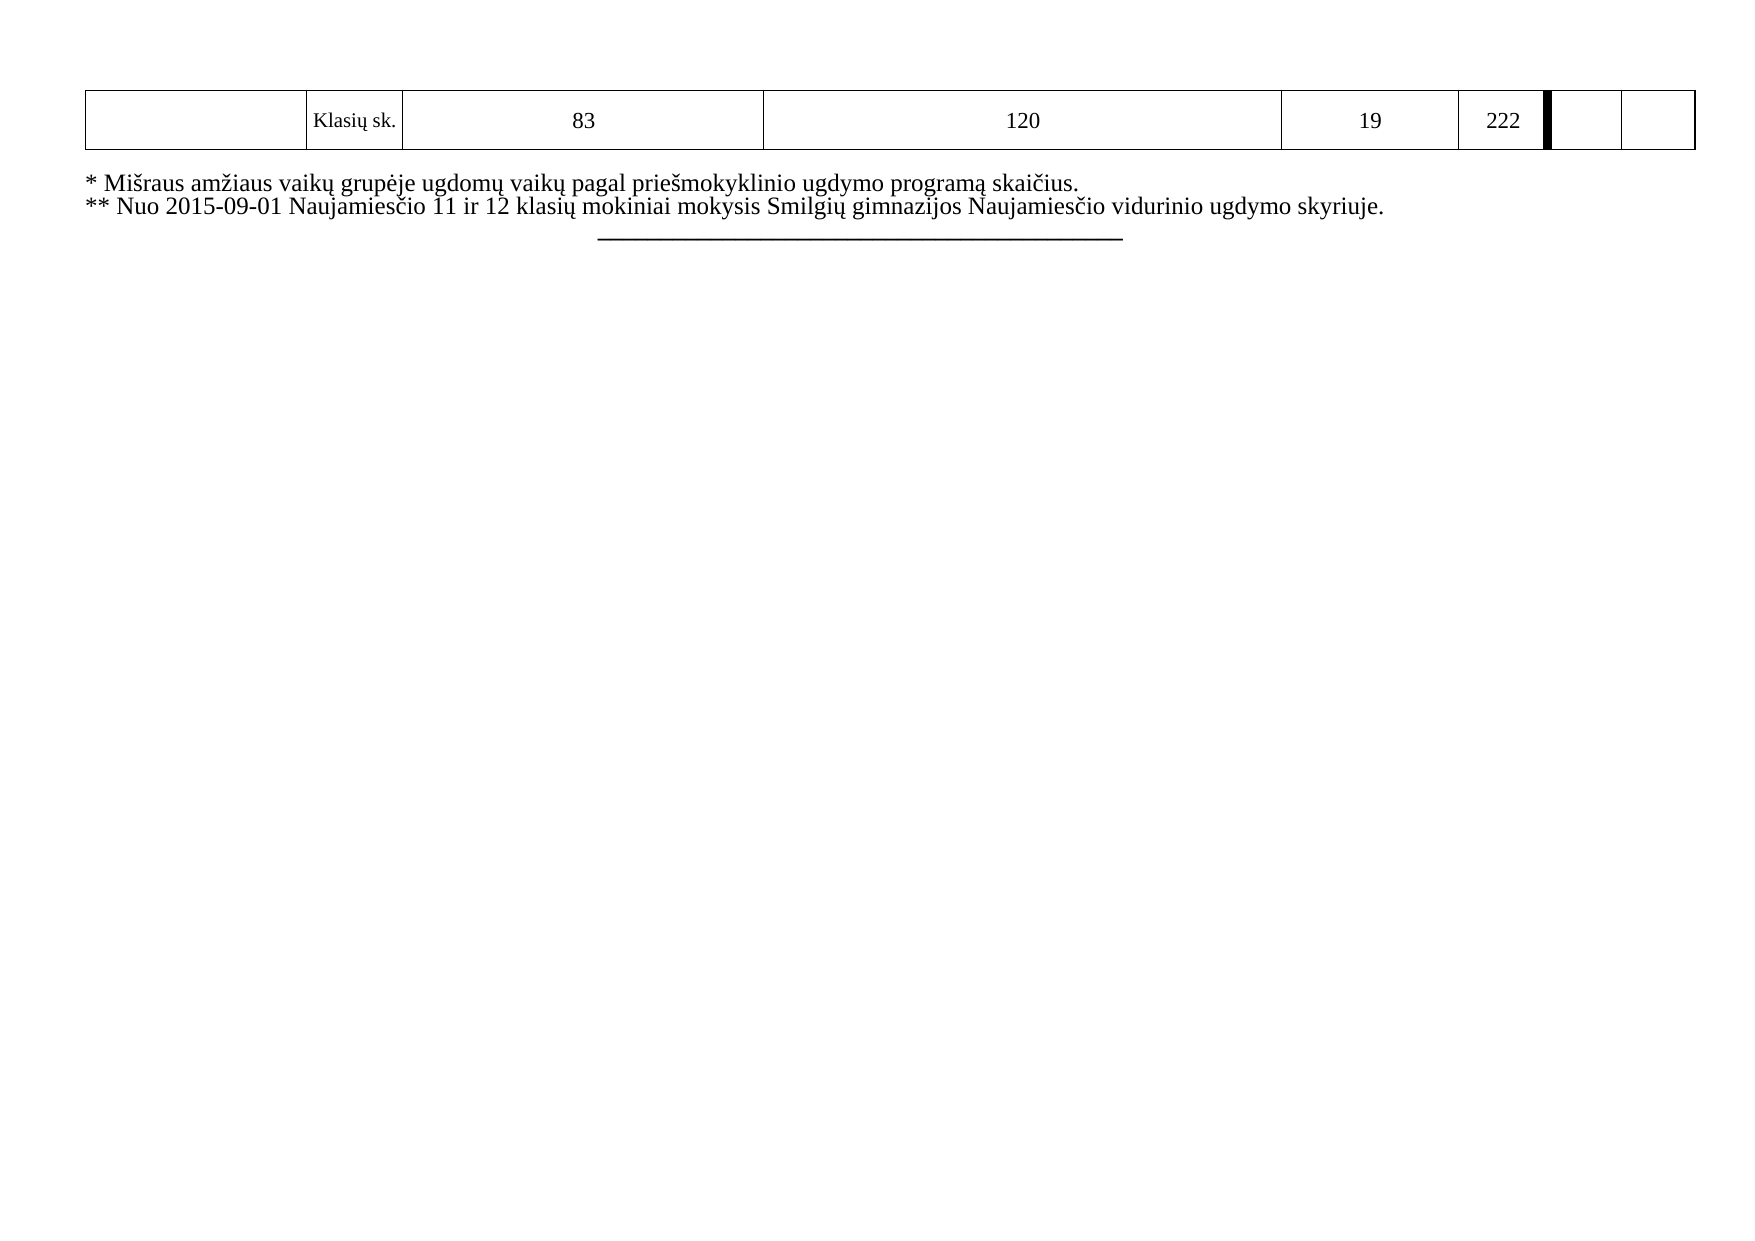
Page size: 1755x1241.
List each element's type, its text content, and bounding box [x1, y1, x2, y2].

text ** Nuo 2015-09-01 Naujamiesčio 11 ir 12 klasių mokiniai mokysis Smilgių gimnazijos Naujamiesčio vidurinio ugdymo skyriuje. [85, 196, 1635, 219]
table_cell 222 [1459, 91, 1543, 149]
table_cell [1552, 91, 1621, 149]
table_cell Klasių sk. [307, 91, 402, 149]
text __________________________________________ [85, 219, 1635, 242]
text * Mišraus amžiaus vaikų grupėje ugdomų vaikų pagal priešmokyklinio ugdymo programą skaičius. [85, 173, 1635, 196]
table_cell [1622, 91, 1694, 149]
table_cell [86, 91, 306, 149]
table_cell 83 [403, 91, 763, 149]
table_cell 120 [764, 91, 1281, 149]
table_cell 19 [1282, 91, 1458, 149]
